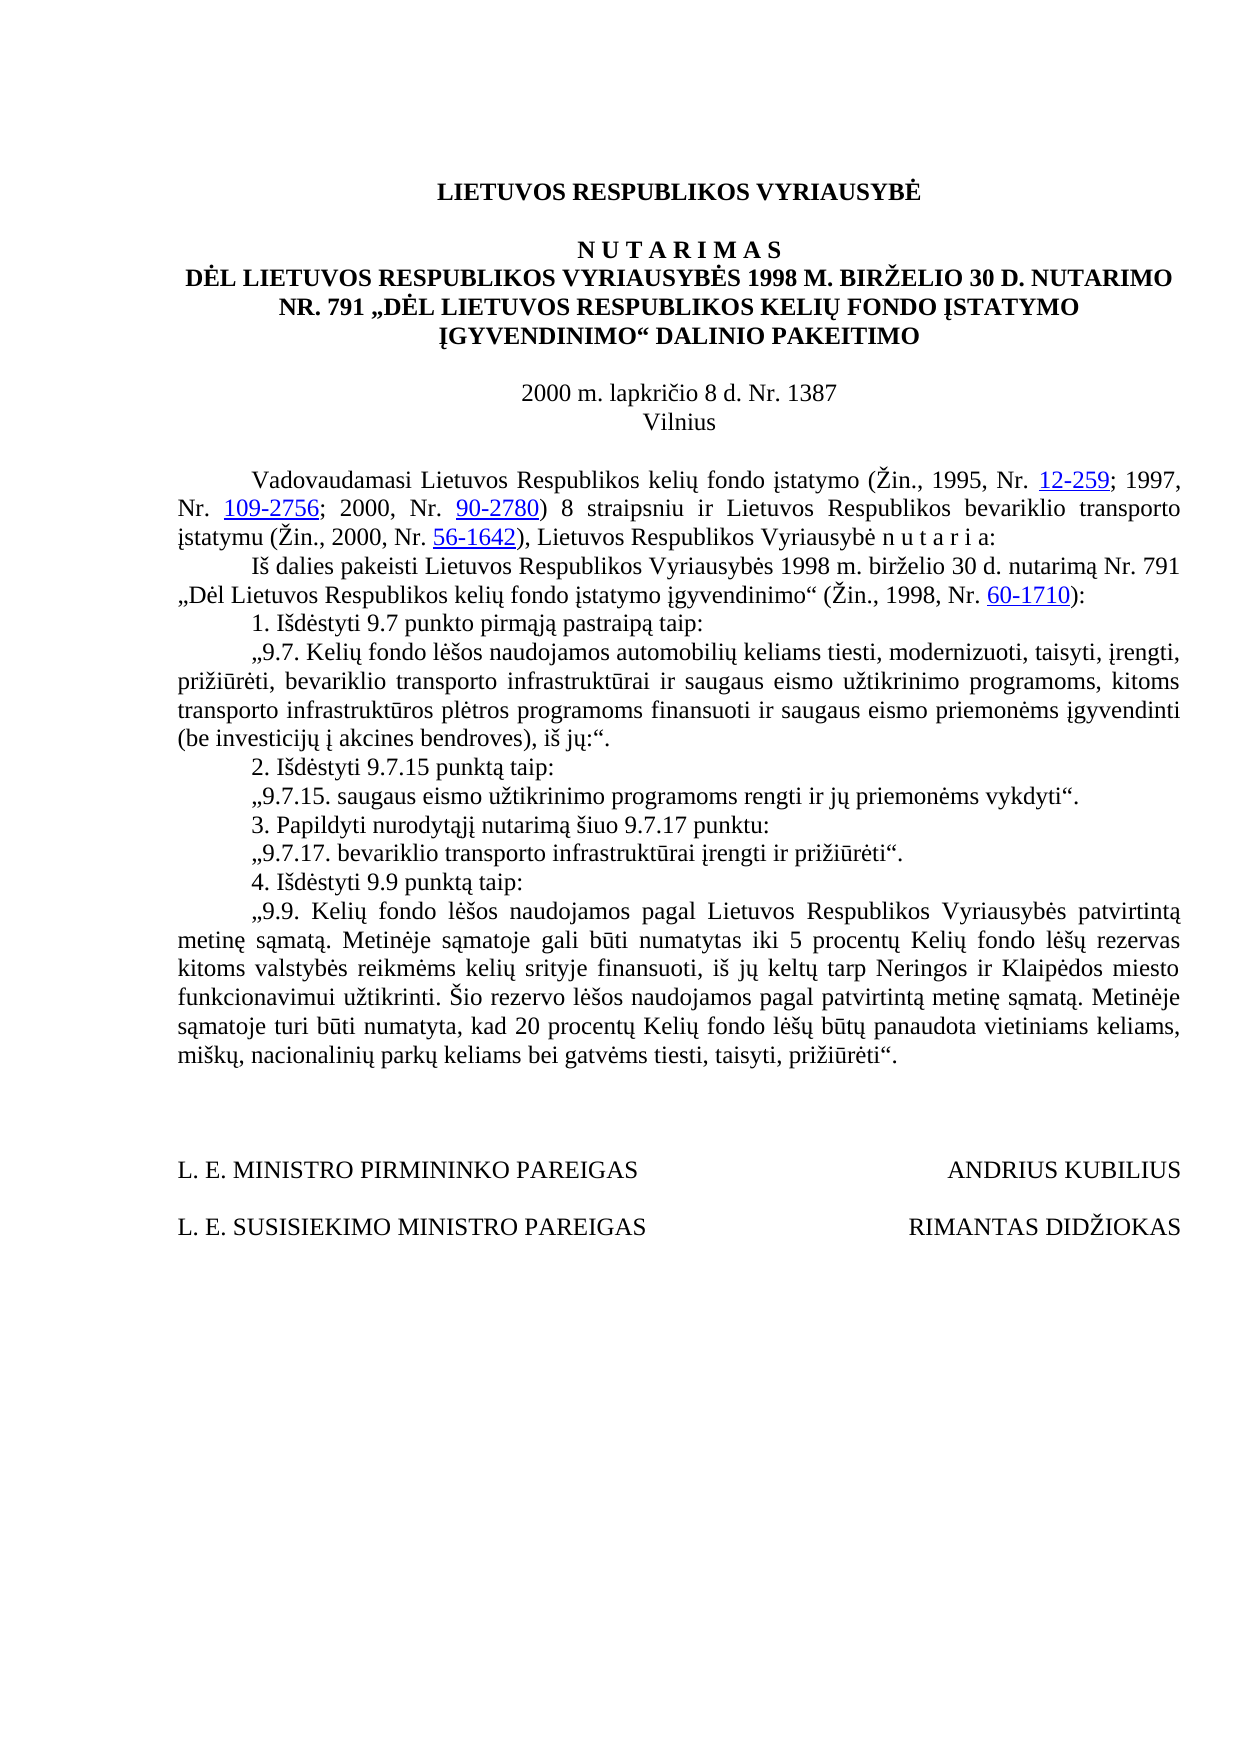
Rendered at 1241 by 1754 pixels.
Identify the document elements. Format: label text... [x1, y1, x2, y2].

text 3. Papildyti nurodytąjį nutarimą šiuo 9.7.17 punktu: [177, 810, 1181, 838]
text 2000 m. lapkričio 8 d. Nr. 1387 [177, 378, 1181, 407]
text „9.7.15. saugaus eismo užtikrinimo programoms rengti ir jų priemonėms vykdyti“. [177, 781, 1181, 810]
text L. E. MINISTRO PIRMININKO PAREIGAS ANDRIUS KUBILIUS [177, 1155, 1181, 1183]
text LIETUVOS RESPUBLIKOS VYRIAUSYBĖ [177, 177, 1181, 206]
text Vadovaudamasi Lietuvos Respublikos kelių fondo įstatymo (Žin., 1995, Nr. 12-259; 1997, Nr. 109-2756; 2000, Nr. 90-2780) 8 straipsniu ir Lietuvos Respublikos bevariklio transporto įstatymu (Žin., 2000, Nr. 56-1642), Lietuvos Respublikos Vyriausybė nutaria: [177, 465, 1181, 551]
text „9.7.17. bevariklio transporto infrastruktūrai įrengti ir prižiūrėti“. [177, 838, 1181, 867]
text 2. Išdėstyti 9.7.15 punktą taip: [177, 752, 1181, 781]
text 1. Išdėstyti 9.7 punkto pirmąją pastraipą taip: [177, 608, 1181, 637]
text 4. Išdėstyti 9.9 punktą taip: [177, 867, 1181, 896]
text L. E. SUSISIEKIMO MINISTRO PAREIGAS RIMANTAS DIDŽIOKAS [177, 1212, 1181, 1241]
text Vilnius [177, 407, 1181, 436]
text DĖL LIETUVOS RESPUBLIKOS VYRIAUSYBĖS 1998 M. BIRŽELIO 30 D. NUTARIMO NR. 791 „DĖL LIETUVOS RESPUBLIKOS KELIŲ FONDO ĮSTATYMO ĮGYVENDINIMO“ DALINIO PAKEITIMO [177, 263, 1181, 350]
text „9.7. Kelių fondo lėšos naudojamos automobilių keliams tiesti, modernizuoti, taisyti, įrengti, prižiūrėti, bevariklio transporto infrastruktūrai ir saugaus eismo užtikrinimo programoms, kitoms transporto infrastruktūros plėtros programoms finansuoti ir saugaus eismo priemonėms įgyvendinti (be investicijų į akcines bendroves), iš jų:“. [177, 637, 1181, 752]
text Iš dalies pakeisti Lietuvos Respublikos Vyriausybės 1998 m. birželio 30 d. nutarimą Nr. 791 „Dėl Lietuvos Respublikos kelių fondo įstatymo įgyvendinimo“ (Žin., 1998, Nr. 60-1710): [177, 551, 1181, 608]
text „9.9. Kelių fondo lėšos naudojamos pagal Lietuvos Respublikos Vyriausybės patvirtintą metinę sąmatą. Metinėje sąmatoje gali būti numatytas iki 5 procentų Kelių fondo lėšų rezervas kitoms valstybės reikmėms kelių srityje finansuoti, iš jų keltų tarp Neringos ir Klaipėdos miesto funkcionavimui užtikrinti. Šio rezervo lėšos naudojamos pagal patvirtintą metinę sąmatą. Metinėje sąmatoje turi būti numatyta, kad 20 procentų Kelių fondo lėšų būtų panaudota vietiniams keliams, miškų, nacionalinių parkų keliams bei gatvėms tiesti, taisyti, prižiūrėti“. [177, 896, 1181, 1068]
text N U T A R I M A S [177, 235, 1181, 263]
